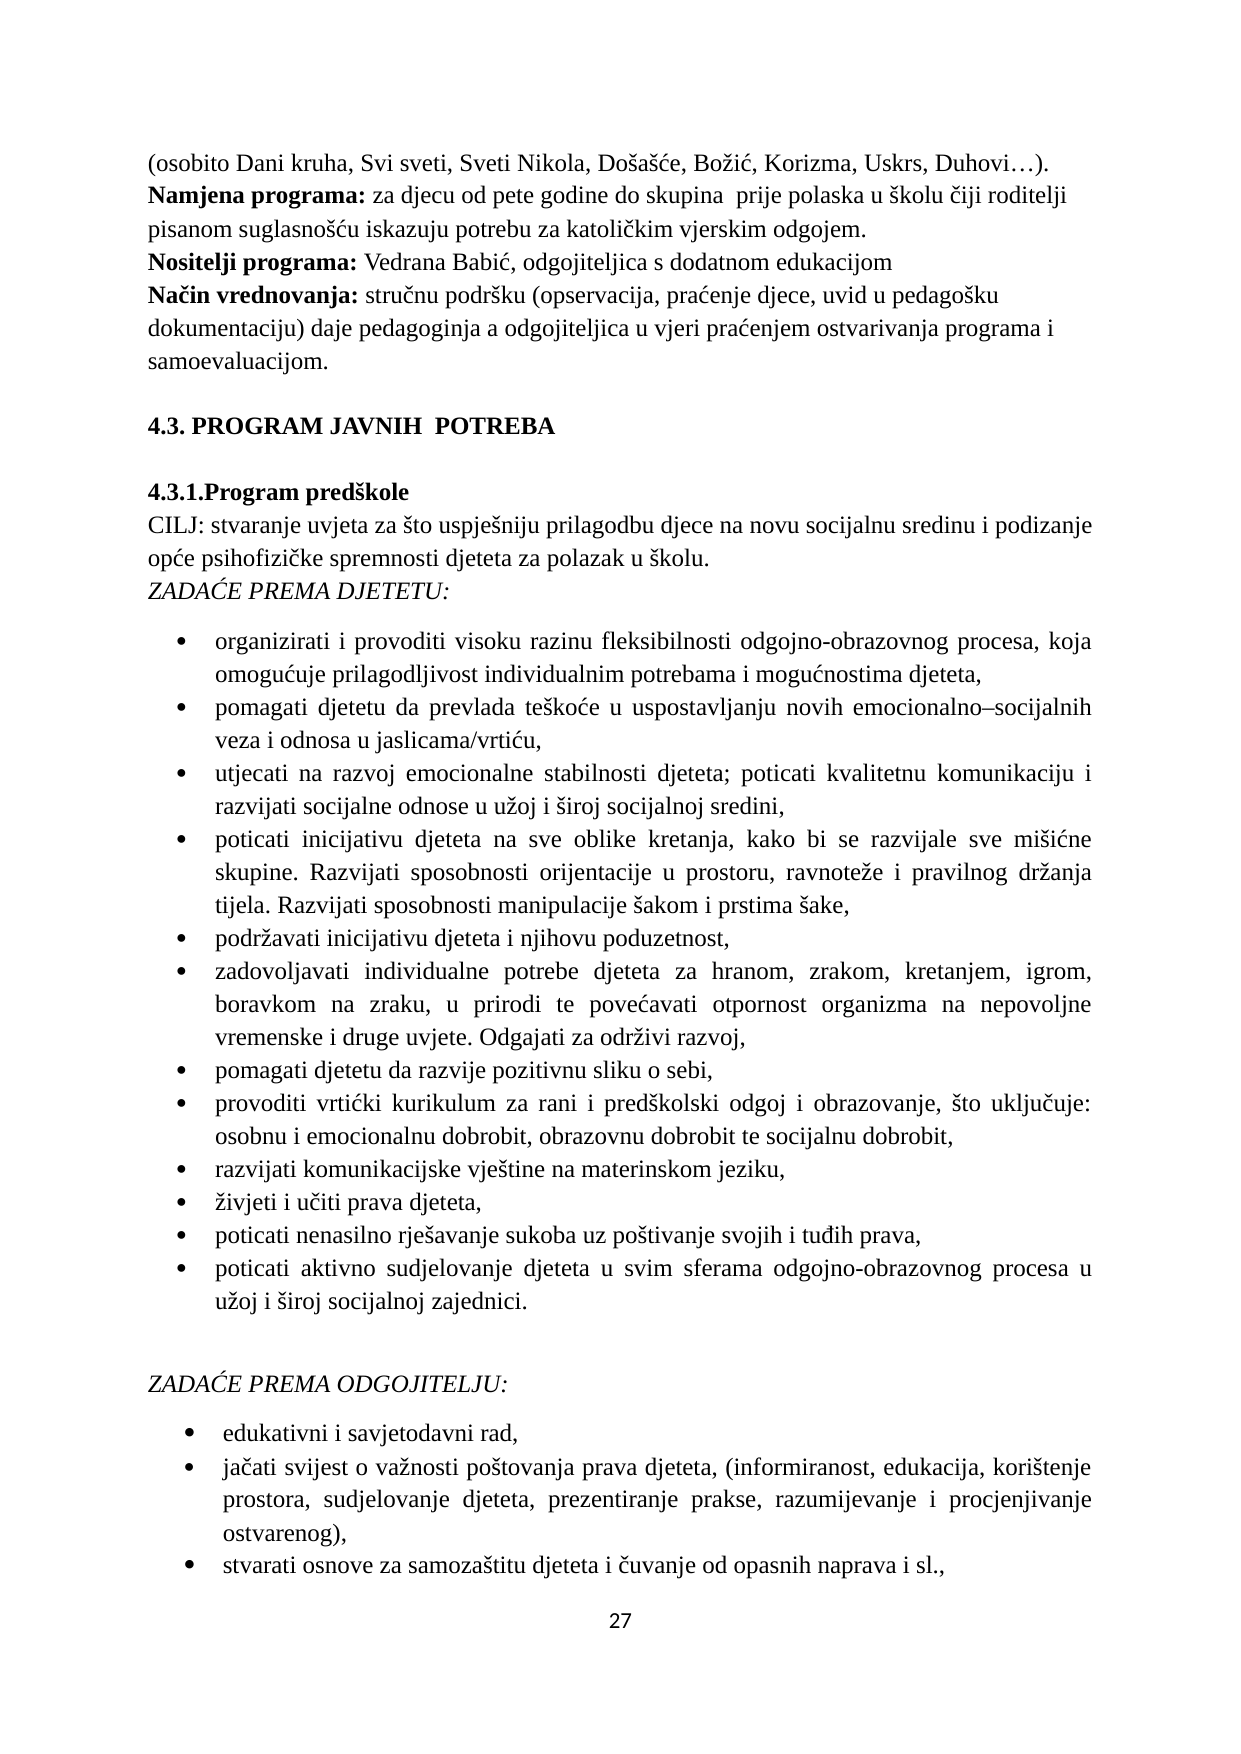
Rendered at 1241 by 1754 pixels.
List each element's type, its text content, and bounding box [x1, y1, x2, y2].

list utjecati na razvoj emocionalne stabilnosti djeteta; poticati kvalitetnu komunikaciju i razvijati socijalne odnose u užoj i široj socijalnoj sredini, [177, 758, 1093, 819]
text Način vrednovanja: stručnu podršku (opservacija, praćenje djece, uvid u pedagošku dokumentaciju) daje pedagoginja a odgojiteljica u vjeri praćenjem ostvarivanja programa i samoevaluacijom. [148, 280, 1093, 374]
list razvijati komunikacijske vještine na materinskom jeziku, [177, 1154, 1093, 1183]
text 4.3. PROGRAM JAVNIH POTREBA [148, 411, 1093, 440]
list organizirati i provoditi visoku razinu fleksibilnosti odgojno-obrazovnog procesa, koja omogućuje prilagodljivost individualnim potrebama i mogućnostima djeteta, [177, 626, 1093, 687]
list podržavati inicijativu djeteta i njihovu poduzetnost, [177, 923, 1093, 952]
text Namjena programa: za djecu od pete godine do skupina prije polaska u školu čiji roditelji pisanom suglasnošću iskazuju potrebu za katoličkim vjerskim odgojem. [148, 181, 1093, 242]
list edukativni i savjetodavni rad, [185, 1418, 1093, 1447]
list pomagati djetetu da razvije pozitivnu sliku o sebi, [177, 1055, 1093, 1084]
list provoditi vrtićki kurikulum za rani i predškolski odgoj i obrazovanje, što uključuje: osobnu i emocionalnu dobrobit, obrazovnu dobrobit te socijalnu dobrobit, [177, 1088, 1093, 1150]
list jačati svijest o važnosti poštovanja prava djeteta, (informiranost, edukacija, korištenje prostora, sudjelovanje djeteta, prezentiranje prakse, razumijevanje i procjenjivanje ostvarenog), [185, 1452, 1093, 1546]
list zadovoljavati individualne potrebe djeteta za hranom, zrakom, kretanjem, igrom, boravkom na zraku, u prirodi te povećavati otpornost organizma na nepovoljne vremenske i druge uvjete. Odgajati za održivi razvoj, [177, 956, 1093, 1051]
list pomagati djetetu da prevlada teškoće u uspostavljanju novih emocionalno–socijalnih veza i odnosa u jaslicama/vrtiću, [177, 692, 1093, 753]
text Nositelji programa: Vedrana Babić, odgojiteljica s dodatnom edukacijom [148, 247, 1093, 275]
list stvarati osnove za samozaštitu djeteta i čuvanje od opasnih naprava i sl., [185, 1551, 1093, 1579]
text 4.3.1.Program predškole [148, 477, 1093, 506]
text (osobito Dani kruha, Svi sveti, Sveti Nikola, Došašće, Božić, Korizma, Uskrs, Duhovi…). [148, 148, 1093, 176]
list živjeti i učiti prava djeteta, [177, 1187, 1093, 1216]
list poticati nenasilno rješavanje sukoba uz poštivanje svojih i tuđih prava, [177, 1220, 1093, 1249]
list poticati inicijativu djeteta na sve oblike kretanja, kako bi se razvijale sve mišićne skupine. Razvijati sposobnosti orijentacije u prostoru, ravnoteže i pravilnog držanja tijela. Razvijati sposobnosti manipulacije šakom i prstima šake, [177, 824, 1093, 919]
text ZADAĆE PREMA ODGOJITELJU: [148, 1369, 1093, 1398]
text ZADAĆE PREMA DJETETU: [148, 576, 1093, 605]
text CILJ: stvaranje uvjeta za što uspješniju prilagodbu djece na novu socijalnu sredinu i podizanje opće psihofizičke spremnosti djeteta za polazak u školu. [148, 510, 1093, 572]
list poticati aktivno sudjelovanje djeteta u svim sferama odgojno-obrazovnog procesa u užoj i široj socijalnoj zajednici. [177, 1253, 1093, 1315]
